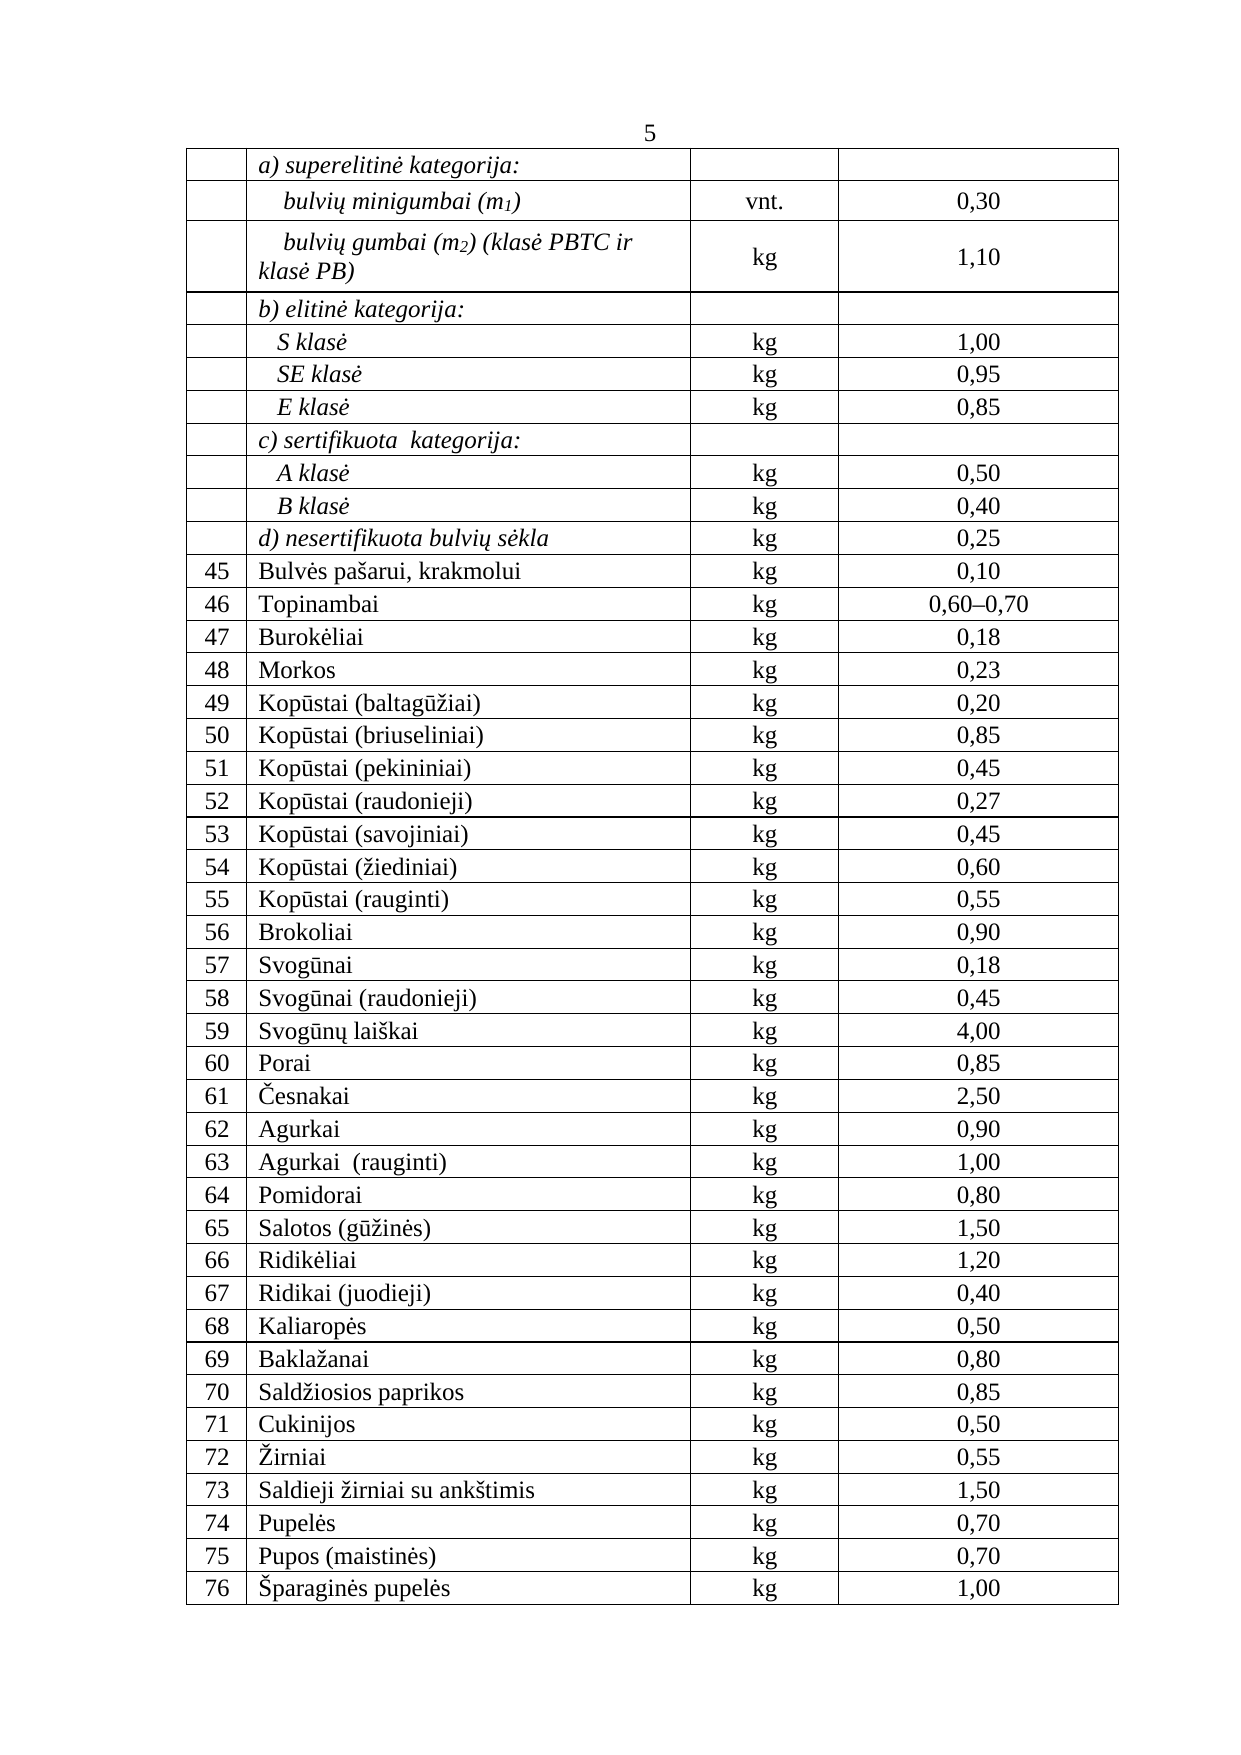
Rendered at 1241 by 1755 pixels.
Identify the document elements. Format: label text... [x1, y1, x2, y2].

table_cell bulvių gumbai (m2) (klasė PBTC ir klasė PB) [247, 221, 690, 291]
table_cell kg [691, 1113, 838, 1144]
table_cell [187, 181, 246, 219]
table_cell [839, 293, 1118, 324]
table_cell kg [691, 686, 838, 718]
table_cell [839, 149, 1118, 180]
table_cell 1,10 [839, 221, 1118, 291]
table_cell kg [691, 949, 838, 980]
table_cell kg [691, 1277, 838, 1308]
table_cell [187, 456, 246, 488]
table_cell 0,40 [839, 489, 1118, 521]
table_cell 67 [187, 1277, 246, 1308]
table_cell 0,85 [839, 719, 1118, 751]
table_cell Pupos (maistinės) [247, 1539, 690, 1571]
table_cell kg [691, 1047, 838, 1079]
table_cell Agurkai (rauginti) [247, 1146, 690, 1177]
table_cell 0,30 [839, 181, 1118, 219]
table_cell [187, 424, 246, 455]
table_cell [187, 293, 246, 324]
table_cell Svogūnai (raudonieji) [247, 981, 690, 1013]
table_cell 61 [187, 1080, 246, 1112]
table_cell Ridikėliai [247, 1244, 690, 1276]
table_cell 55 [187, 883, 246, 915]
table_cell Kopūstai (briuseliniai) [247, 719, 690, 751]
table_cell c) sertifikuota kategorija: [247, 424, 690, 455]
table_cell kg [691, 489, 838, 521]
table_cell 68 [187, 1310, 246, 1341]
table_cell 0,85 [839, 1047, 1118, 1079]
table_cell [187, 489, 246, 521]
table_cell 72 [187, 1441, 246, 1473]
table_cell 57 [187, 949, 246, 980]
table_cell a) superelitinė kategorija: [247, 149, 690, 180]
table_cell [691, 293, 838, 324]
table_cell Kaliaropės [247, 1310, 690, 1341]
table_cell 66 [187, 1244, 246, 1276]
table_cell S klasė [247, 325, 690, 357]
table_cell Morkos [247, 653, 690, 685]
table_cell kg [691, 1441, 838, 1473]
table_cell Kopūstai (baltagūžiai) [247, 686, 690, 718]
table_cell [187, 325, 246, 357]
table_cell Česnakai [247, 1080, 690, 1112]
table_cell 0,60–0,70 [839, 588, 1118, 619]
table_cell 0,45 [839, 818, 1118, 849]
table_cell 63 [187, 1146, 246, 1177]
table_cell 2,50 [839, 1080, 1118, 1112]
table_cell 47 [187, 621, 246, 652]
table_cell kg [691, 1375, 838, 1407]
table_cell Šparaginės pupelės [247, 1572, 690, 1604]
table_cell 0,18 [839, 949, 1118, 980]
table_cell 0,70 [839, 1506, 1118, 1538]
table_cell 1,50 [839, 1474, 1118, 1505]
table_cell Ridikai (juodieji) [247, 1277, 690, 1308]
table_cell Pomidorai [247, 1178, 690, 1210]
table_cell Brokoliai [247, 916, 690, 948]
table_cell Baklažanai [247, 1343, 690, 1374]
table_cell 1,50 [839, 1211, 1118, 1243]
table_cell kg [691, 1474, 838, 1505]
table_cell 51 [187, 752, 246, 783]
table_cell d) nesertifikuota bulvių sėkla [247, 522, 690, 554]
table_cell kg [691, 1178, 838, 1210]
table_cell kg [691, 785, 838, 816]
table_cell B klasė [247, 489, 690, 521]
table_cell 1,00 [839, 325, 1118, 357]
table_cell 62 [187, 1113, 246, 1144]
table_cell 49 [187, 686, 246, 718]
table_cell 0,90 [839, 916, 1118, 948]
table_cell 75 [187, 1539, 246, 1571]
table_cell 1,00 [839, 1572, 1118, 1604]
table_cell 0,85 [839, 1375, 1118, 1407]
table_cell kg [691, 818, 838, 849]
table_cell Saldieji žirniai su ankštimis [247, 1474, 690, 1505]
table_cell Kopūstai (rauginti) [247, 883, 690, 915]
table_cell Kopūstai (pekininiai) [247, 752, 690, 783]
table_cell 0,10 [839, 555, 1118, 587]
table_cell Porai [247, 1047, 690, 1079]
table_cell 45 [187, 555, 246, 587]
table_cell 0,90 [839, 1113, 1118, 1144]
table_cell 58 [187, 981, 246, 1013]
table_cell 0,50 [839, 1310, 1118, 1341]
table_cell Kopūstai (žiediniai) [247, 850, 690, 882]
table_cell 0,50 [839, 1408, 1118, 1440]
table_cell kg [691, 522, 838, 554]
table_cell kg [691, 1408, 838, 1440]
table_cell kg [691, 1080, 838, 1112]
table_cell 0,80 [839, 1178, 1118, 1210]
table_cell kg [691, 850, 838, 882]
table_cell 48 [187, 653, 246, 685]
table_cell 69 [187, 1343, 246, 1374]
table_cell 73 [187, 1474, 246, 1505]
table_cell Cukinijos [247, 1408, 690, 1440]
table_cell Salotos (gūžinės) [247, 1211, 690, 1243]
table_cell Kopūstai (raudonieji) [247, 785, 690, 816]
table_cell kg [691, 981, 838, 1013]
table_cell 50 [187, 719, 246, 751]
table_cell 59 [187, 1014, 246, 1046]
table_cell kg [691, 391, 838, 423]
table_cell bulvių minigumbai (m1) [247, 181, 690, 219]
table_cell kg [691, 883, 838, 915]
table_cell 0,55 [839, 1441, 1118, 1473]
table_cell 0,95 [839, 358, 1118, 390]
table_cell E klasė [247, 391, 690, 423]
table_cell 0,50 [839, 456, 1118, 488]
table_cell Agurkai [247, 1113, 690, 1144]
table_cell 4,00 [839, 1014, 1118, 1046]
table_cell Kopūstai (savojiniai) [247, 818, 690, 849]
table_cell 0,80 [839, 1343, 1118, 1374]
table_cell [691, 149, 838, 180]
table_cell 1,20 [839, 1244, 1118, 1276]
table_cell kg [691, 752, 838, 783]
table_cell 0,20 [839, 686, 1118, 718]
table_cell [691, 424, 838, 455]
table_cell Svogūnai [247, 949, 690, 980]
table_cell [187, 149, 246, 180]
table_cell 0,45 [839, 752, 1118, 783]
table_cell [187, 358, 246, 390]
table_cell 65 [187, 1211, 246, 1243]
table_cell b) elitinė kategorija: [247, 293, 690, 324]
table_cell 56 [187, 916, 246, 948]
table_cell 0,40 [839, 1277, 1118, 1308]
table_cell 0,23 [839, 653, 1118, 685]
table_cell 71 [187, 1408, 246, 1440]
table_cell kg [691, 916, 838, 948]
table_cell kg [691, 1310, 838, 1341]
table_cell 74 [187, 1506, 246, 1538]
table_cell 0,55 [839, 883, 1118, 915]
table_cell kg [691, 1014, 838, 1046]
table_cell Saldžiosios paprikos [247, 1375, 690, 1407]
table_cell kg [691, 1506, 838, 1538]
table_cell kg [691, 1211, 838, 1243]
table_cell kg [691, 325, 838, 357]
table_cell kg [691, 555, 838, 587]
table_cell [839, 424, 1118, 455]
table_cell kg [691, 1244, 838, 1276]
table_cell 0,18 [839, 621, 1118, 652]
table_cell A klasė [247, 456, 690, 488]
table_cell Bulvės pašarui, krakmolui [247, 555, 690, 587]
table_cell 64 [187, 1178, 246, 1210]
table_cell kg [691, 653, 838, 685]
table_cell Pupelės [247, 1506, 690, 1538]
table_cell SE klasė [247, 358, 690, 390]
table_cell 0,70 [839, 1539, 1118, 1571]
table_cell kg [691, 588, 838, 619]
table_cell 52 [187, 785, 246, 816]
table_cell 1,00 [839, 1146, 1118, 1177]
table_cell kg [691, 1343, 838, 1374]
table_cell kg [691, 358, 838, 390]
table_cell 0,60 [839, 850, 1118, 882]
table_cell [187, 221, 246, 291]
table_cell 0,45 [839, 981, 1118, 1013]
table_cell kg [691, 221, 838, 291]
table_cell 0,25 [839, 522, 1118, 554]
table_cell kg [691, 1539, 838, 1571]
table_cell 76 [187, 1572, 246, 1604]
table_cell kg [691, 719, 838, 751]
table_cell 0,27 [839, 785, 1118, 816]
table_cell kg [691, 1146, 838, 1177]
table_cell vnt. [691, 181, 838, 219]
table_cell kg [691, 621, 838, 652]
table_cell kg [691, 456, 838, 488]
table_cell 54 [187, 850, 246, 882]
table_cell Žirniai [247, 1441, 690, 1473]
table_cell 46 [187, 588, 246, 619]
table_cell 60 [187, 1047, 246, 1079]
table_cell 0,85 [839, 391, 1118, 423]
table_cell [187, 391, 246, 423]
table_cell 70 [187, 1375, 246, 1407]
table_cell Topinambai [247, 588, 690, 619]
table_cell Burokėliai [247, 621, 690, 652]
table_cell Svogūnų laiškai [247, 1014, 690, 1046]
table_cell 53 [187, 818, 246, 849]
table_cell [187, 522, 246, 554]
table_cell kg [691, 1572, 838, 1604]
